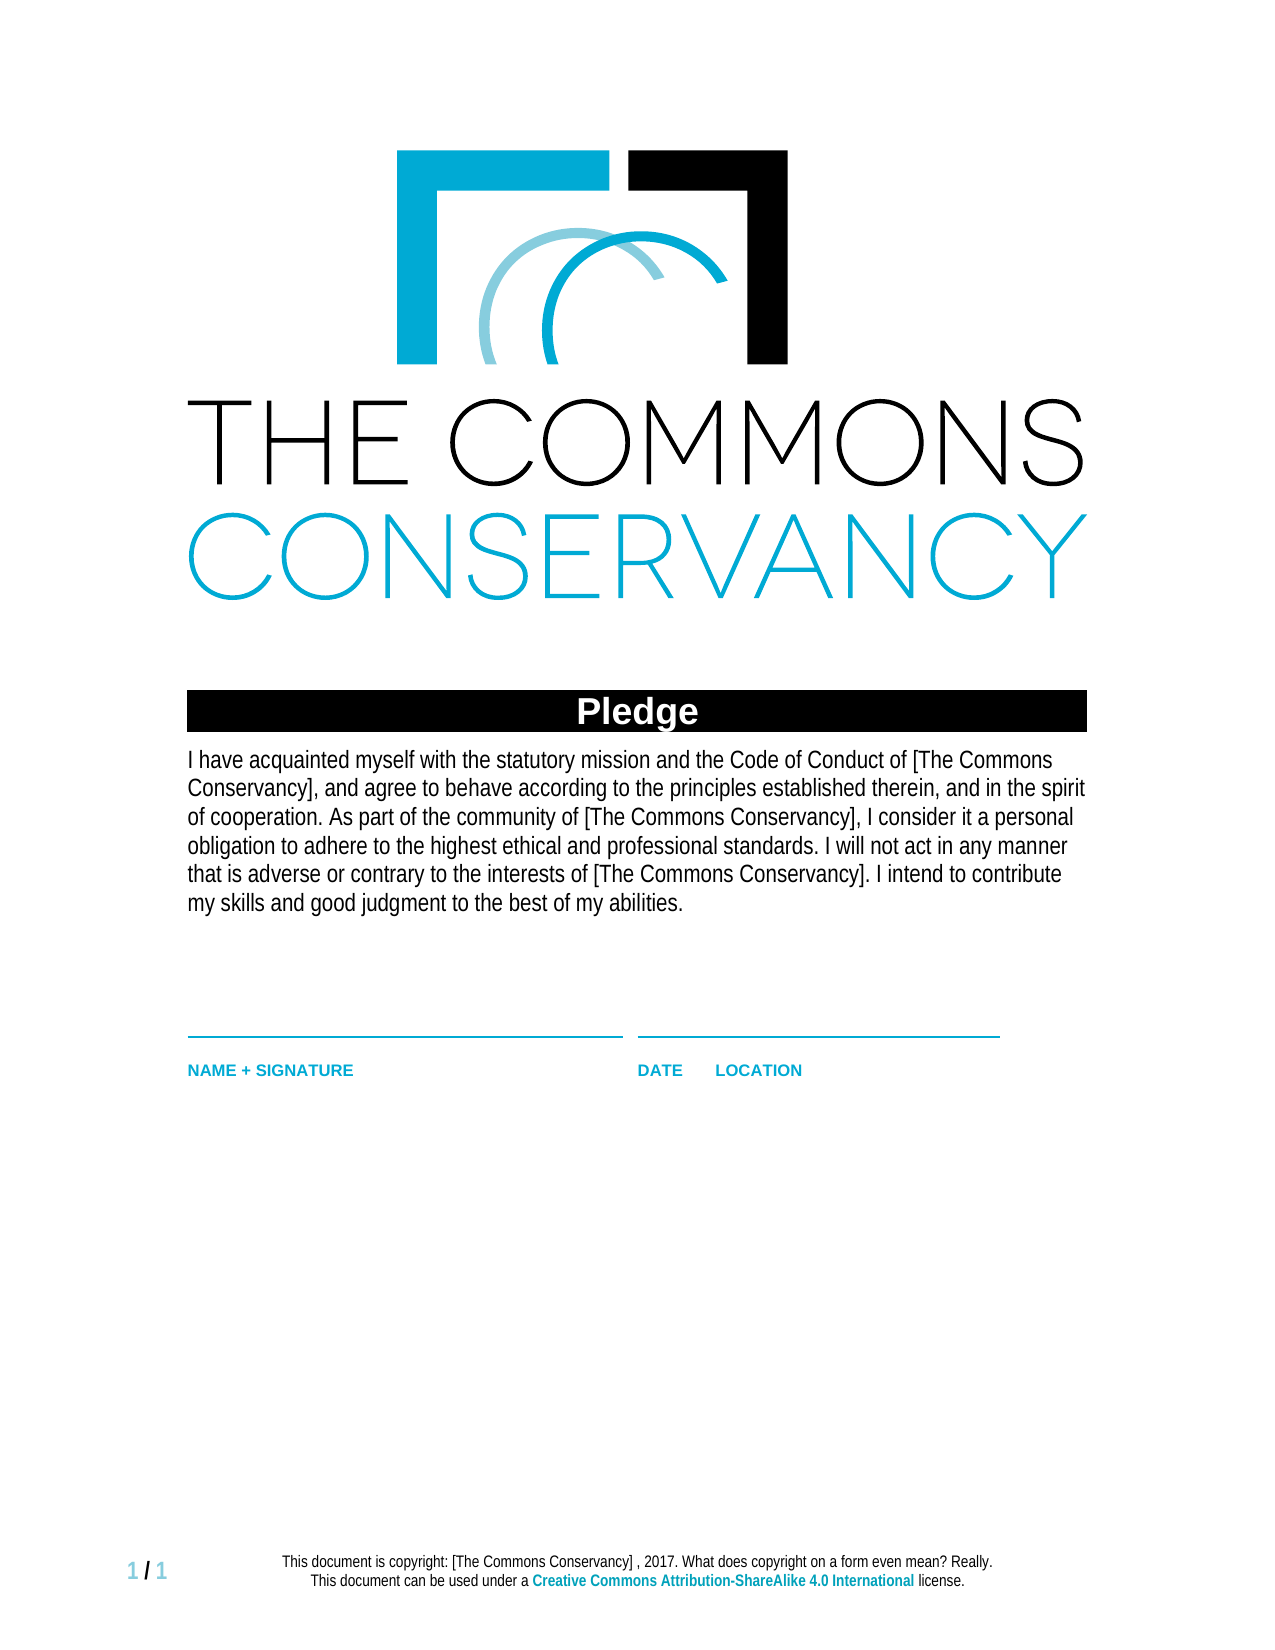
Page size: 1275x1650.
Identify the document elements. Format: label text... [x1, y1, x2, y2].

text I have ac­quaint­ed my­self with the statu­to­ry mis­sion and the Code of Con­duct of [The Com­mons Con­ser­van­cy], and agree to be­have ac­cord­ing to the prin­ci­ples estab­lished there­in, and in the spir­it of co­op­er­a­tion. As part of the com­mu­ni­ty of [The Com­mons Con­ser­van­cy], I con­sid­er it a per­son­al obli­ga­tion to ad­here to the high­est eth­i­cal and pro­fes­sion­al stan­dard­s. I will not act in any man­ner that is ad­verse or con­trary to the in­ter­ests of [The Com­mons Con­ser­van­cy]. I in­tend to con­trib­ute my skills and good judg­ment to the best of my abil­i­ties. [187, 745, 1087, 917]
text NAME + SIGNATURE DATE LOCATION [187, 1053, 1087, 1081]
title Pledge [187, 690, 1087, 732]
